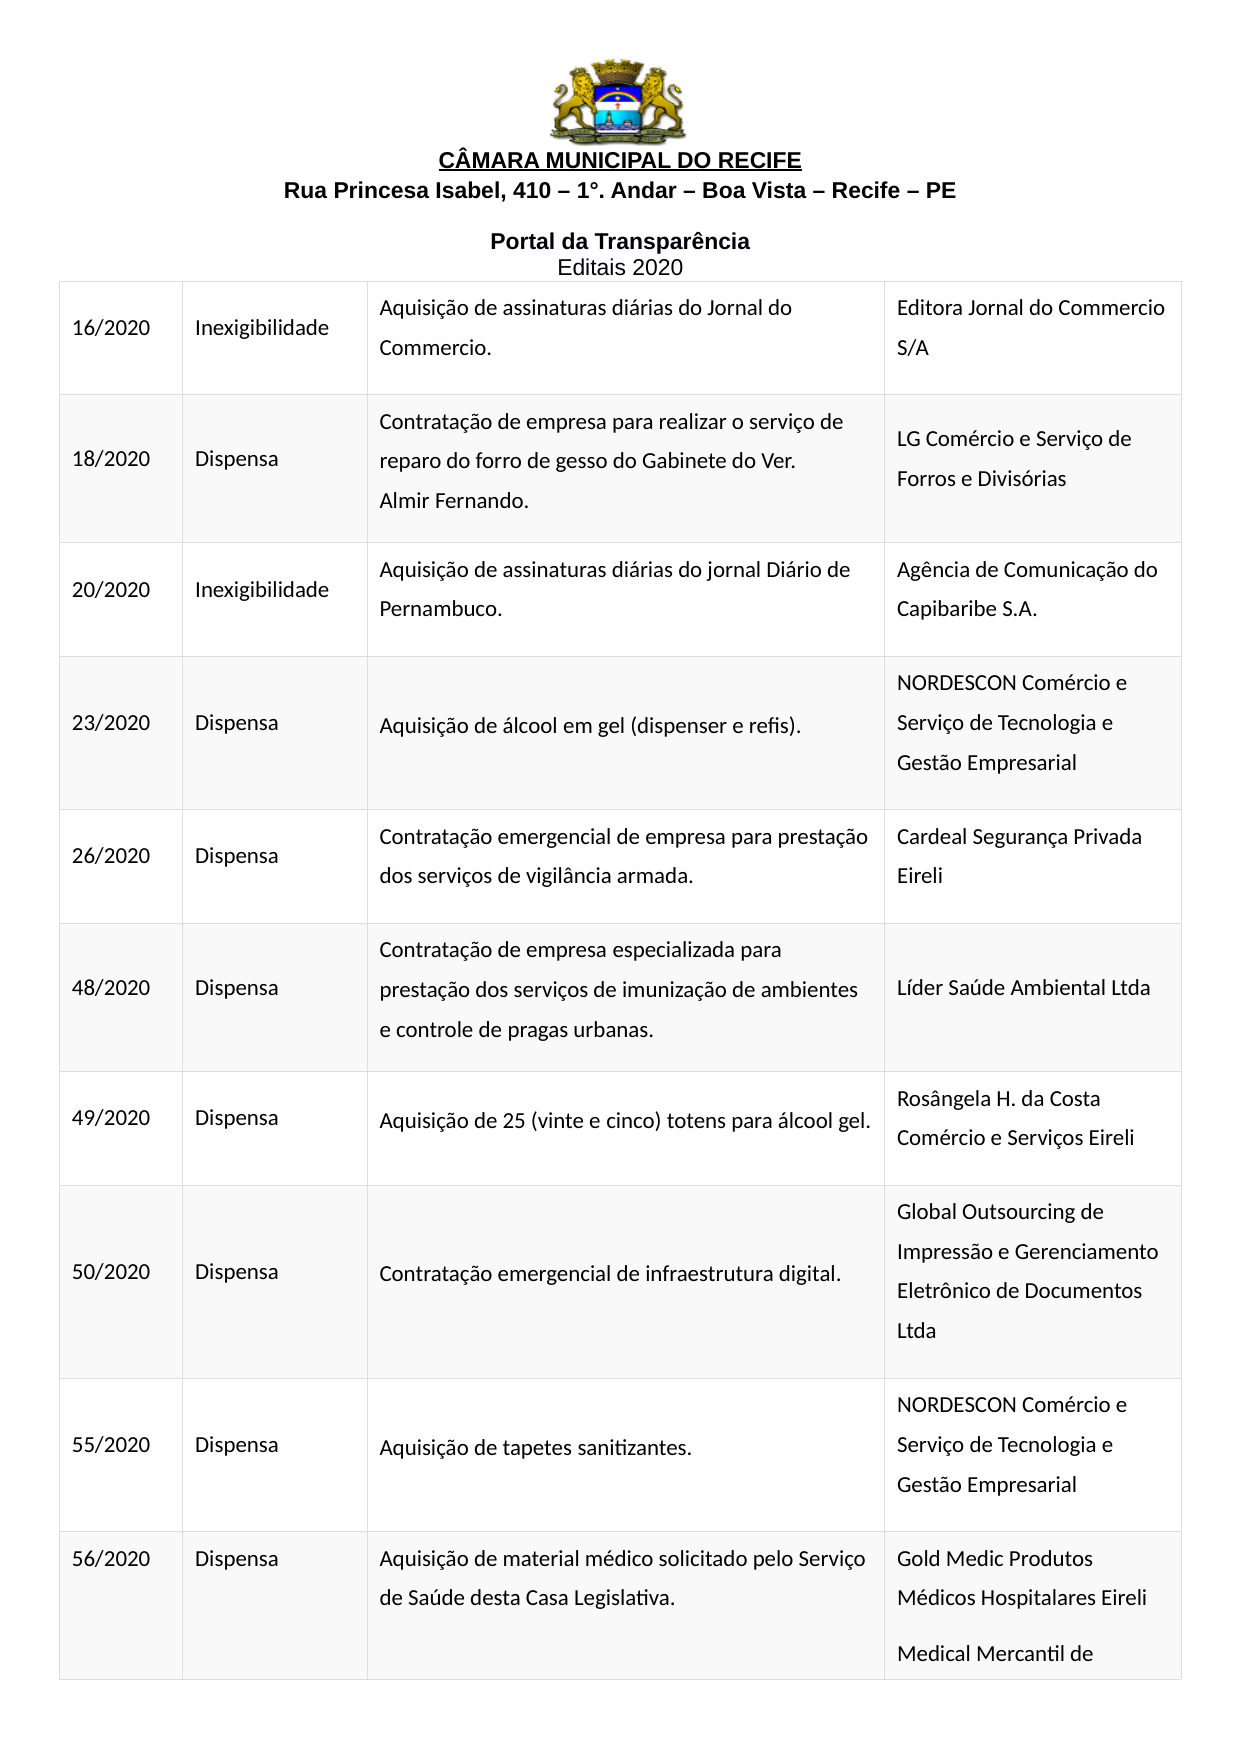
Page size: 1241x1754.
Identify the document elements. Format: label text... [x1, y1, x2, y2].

table_cell Cardeal Segurança Privada Eireli [885, 810, 1181, 923]
table_cell Rosângela H. da Costa Comércio e Serviços Eireli [885, 1072, 1181, 1185]
table_cell 49/2020 [60, 1072, 182, 1185]
table_cell 20/2020 [60, 543, 182, 656]
table_cell Dispensa [183, 395, 367, 542]
table_cell Aquisição de material médico solicitado pelo Serviço de Saúde desta Casa Legislativa. [368, 1532, 884, 1679]
table_cell 50/2020 [60, 1186, 182, 1378]
table_cell Contratação emergencial de infraestrutura digital. [368, 1186, 884, 1378]
table_cell Dispensa [183, 810, 367, 923]
table_cell Aquisição de assinaturas diárias do Jornal do Commercio. [368, 282, 884, 394]
table_cell 48/2020 [60, 924, 182, 1071]
table_cell Dispensa [183, 1532, 367, 1679]
table_cell Contratação de empresa para realizar o serviço de reparo do forro de gesso do Gabinete do Ver. Almir Fernando. [368, 395, 884, 542]
table_cell Aquisição de álcool em gel (dispenser e refis). [368, 657, 884, 809]
table_cell 56/2020 [60, 1532, 182, 1679]
table_cell Contratação de empresa especializada para prestação dos serviços de imunização de ambientes e controle de pragas urbanas. [368, 924, 884, 1071]
table_cell Inexigibilidade [183, 282, 367, 394]
table_cell 55/2020 [60, 1379, 182, 1531]
table_cell LG Comércio e Serviço de Forros e Divisórias [885, 395, 1181, 542]
table_cell Dispensa [183, 657, 367, 809]
table_cell NORDESCON Comércio e Serviço de Tecnologia e Gestão Empresarial [885, 1379, 1181, 1531]
table_cell Dispensa [183, 1379, 367, 1531]
table_cell Contratação emergencial de empresa para prestação dos serviços de vigilância armada. [368, 810, 884, 923]
table_cell Aquisição de assinaturas diárias do jornal Diário de Pernambuco. [368, 543, 884, 656]
table_cell Dispensa [183, 1186, 367, 1378]
table_cell Dispensa [183, 924, 367, 1071]
table_cell 23/2020 [60, 657, 182, 809]
picture [549, 59, 691, 147]
table_cell 26/2020 [60, 810, 182, 923]
table_cell 18/2020 [60, 395, 182, 542]
table_cell Aquisição de tapetes sanitizantes. [368, 1379, 884, 1531]
table_cell NORDESCON Comércio e Serviço de Tecnologia e Gestão Empresarial [885, 657, 1181, 809]
table_cell Global Outsourcing de Impressão e Gerenciamento Eletrônico de Documentos Ltda [885, 1186, 1181, 1378]
table_cell Aquisição de 25 (vinte e cinco) totens para álcool gel. [368, 1072, 884, 1185]
table_cell Agência de Comunicação do Capibaribe S.A. [885, 543, 1181, 656]
table_cell Editora Jornal do Commercio S/A [885, 282, 1181, 394]
table_cell Gold Medic Produtos Médicos Hospitalares Eireli Medical Mercantil de [885, 1532, 1181, 1679]
table_cell Dispensa [183, 1072, 367, 1185]
table_cell 16/2020 [60, 282, 182, 394]
table_cell Líder Saúde Ambiental Ltda [885, 924, 1181, 1071]
table_cell Inexigibilidade [183, 543, 367, 656]
